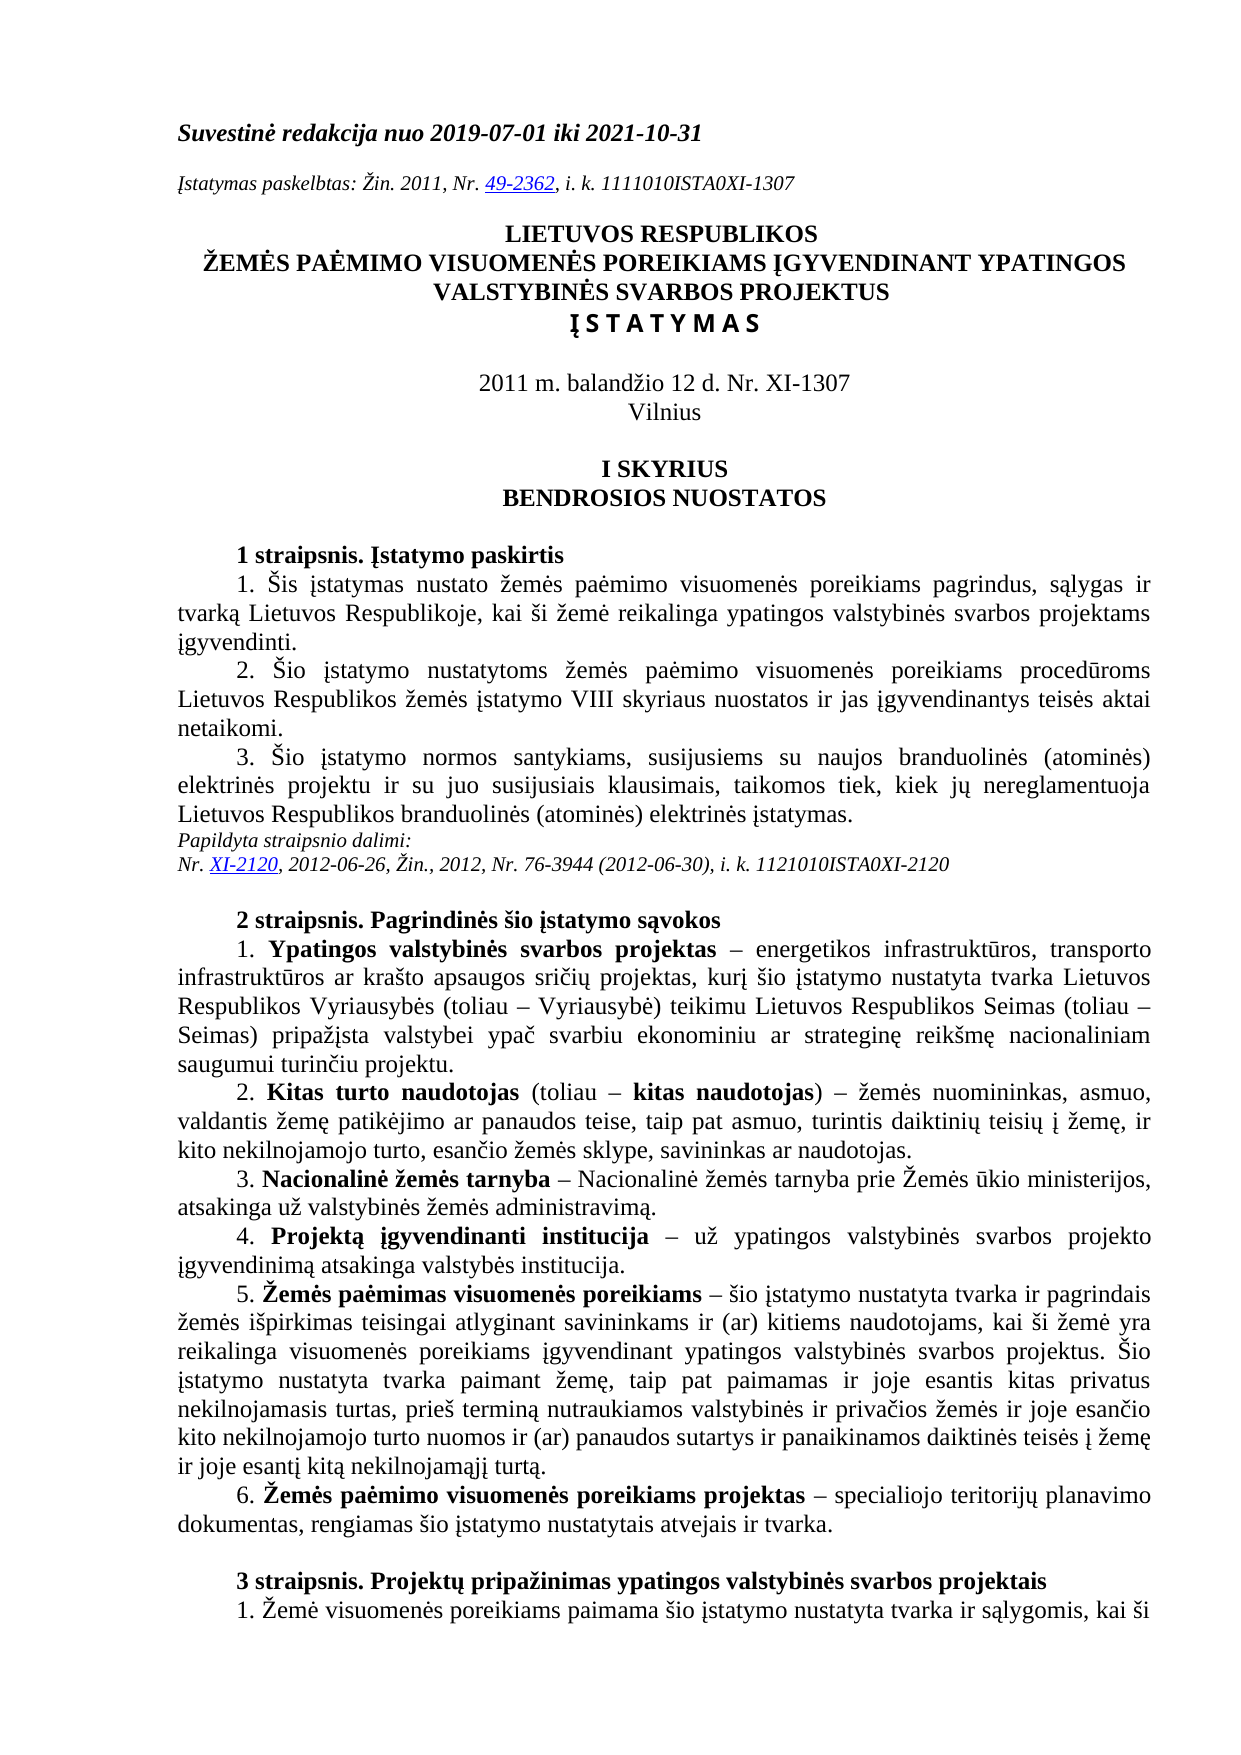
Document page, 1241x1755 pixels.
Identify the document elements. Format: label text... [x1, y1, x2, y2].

text 1. Ypatingos valstybinės svarbos projektas – energetikos infrastruktūros, transporto infrastruktūros ar krašto apsaugos sričių projektas, kurį šio įstatymo nustatyta tvarka Lietuvos Respublikos Vyriausybės (toliau – Vyriausybė) teikimu Lietuvos Respublikos Seimas (toliau – Seimas) pripažįsta valstybei ypač svarbiu ekonominiu ar strateginę reikšmę nacionaliniam saugumui turinčiu projektu. [177, 934, 1152, 1077]
text LIETUVOS RESPUBLIKOS ŽEMĖS PAĖMIMO VISUOMENĖS POREIKIAMS ĮGYVENDINANT YPATINGOS VALSTYBINĖS SVARBOS PROJEKTUS [177, 219, 1152, 305]
text 2. Šio įstatymo nustatytoms žemės paėmimo visuomenės poreikiams procedūroms Lietuvos Respublikos žemės įstatymo VIII skyriaus nuostatos ir jas įgyvendinantys teisės aktai netaikomi. [177, 656, 1152, 742]
text ĮSTATYMAS [177, 305, 1152, 339]
text 5. Žemės paėmimas visuomenės poreikiams – šio įstatymo nustatyta tvarka ir pagrindais žemės išpirkimas teisingai atlyginant savininkams ir (ar) kitiems naudotojams, kai ši žemė yra reikalinga visuomenės poreikiams įgyvendinant ypatingos valstybinės svarbos projektus. Šio įstatymo nustatyta tvarka paimant žemę, taip pat paimamas ir joje esantis kitas privatus nekilnojamasis turtas, prieš terminą nutraukiamos valstybinės ir privačios žemės ir joje esančio kito nekilnojamojo turto nuomos ir (ar) panaudos sutartys ir panaikinamos daiktinės teisės į žemę ir joje esantį kitą nekilnojamąjį turtą. [177, 1279, 1152, 1480]
text Įstatymas paskelbtas: Žin. 2011, Nr. 49-2362, i. k. 1111010ISTA0XI-1307 [177, 171, 1152, 195]
text 4. Projektą įgyvendinanti institucija – už ypatingos valstybinės svarbos projekto įgyvendinimą atsakinga valstybės institucija. [177, 1221, 1152, 1279]
text 2011 m. balandžio 12 d. Nr. XI-1307 [177, 368, 1152, 397]
text Suvestinė redakcija nuo 2019-07-01 iki 2021-10-31 [177, 118, 1152, 147]
text Nr. XI-2120, 2012-06-26, Žin., 2012, Nr. 76-3944 (2012-06-30), i. k. 1121010ISTA0XI-2120 [177, 852, 1152, 876]
text 1 straipsnis. Įstatymo paskirtis [177, 541, 1152, 569]
text Papildyta straipsnio dalimi: [177, 828, 1152, 852]
text 6. Žemės paėmimo visuomenės poreikiams projektas – specialiojo teritorijų planavimo dokumentas, rengiamas šio įstatymo nustatytais atvejais ir tvarka. [177, 1480, 1152, 1537]
text 1. Šis įstatymas nustato žemės paėmimo visuomenės poreikiams pagrindus, sąlygas ir tvarką Lietuvos Respublikoje, kai ši žemė reikalinga ypatingos valstybinės svarbos projektams įgyvendinti. [177, 569, 1152, 656]
text 2. Kitas turto naudotojas (toliau – kitas naudotojas) – žemės nuomininkas, asmuo, valdantis žemę patikėjimo ar panaudos teise, taip pat asmuo, turintis daiktinių teisių į žemę, ir kito nekilnojamojo turto, esančio žemės sklype, savininkas ar naudotojas. [177, 1077, 1152, 1164]
text 1. Žemė visuomenės poreikiams paimama šio įstatymo nustatyta tvarka ir sąlygomis, kai ši [177, 1595, 1152, 1624]
text 2 straipsnis. Pagrindinės šio įstatymo sąvokos [177, 905, 1152, 934]
text I SKYRIUS [177, 454, 1152, 483]
text BENDROSIOS NUOSTATOS [177, 483, 1152, 512]
text 3 straipsnis. Projektų pripažinimas ypatingos valstybinės svarbos projektais [177, 1566, 1152, 1595]
text 3. Šio įstatymo normos santykiams, susijusiems su naujos branduolinės (atominės) elektrinės projektu ir su juo susijusiais klausimais, taikomos tiek, kiek jų nereglamentuoja Lietuvos Respublikos branduolinės (atominės) elektrinės įstatymas. [177, 742, 1152, 828]
text 3. Nacionalinė žemės tarnyba – Nacionalinė žemės tarnyba prie Žemės ūkio ministerijos, atsakinga už valstybinės žemės administravimą. [177, 1164, 1152, 1221]
text Vilnius [177, 397, 1152, 426]
